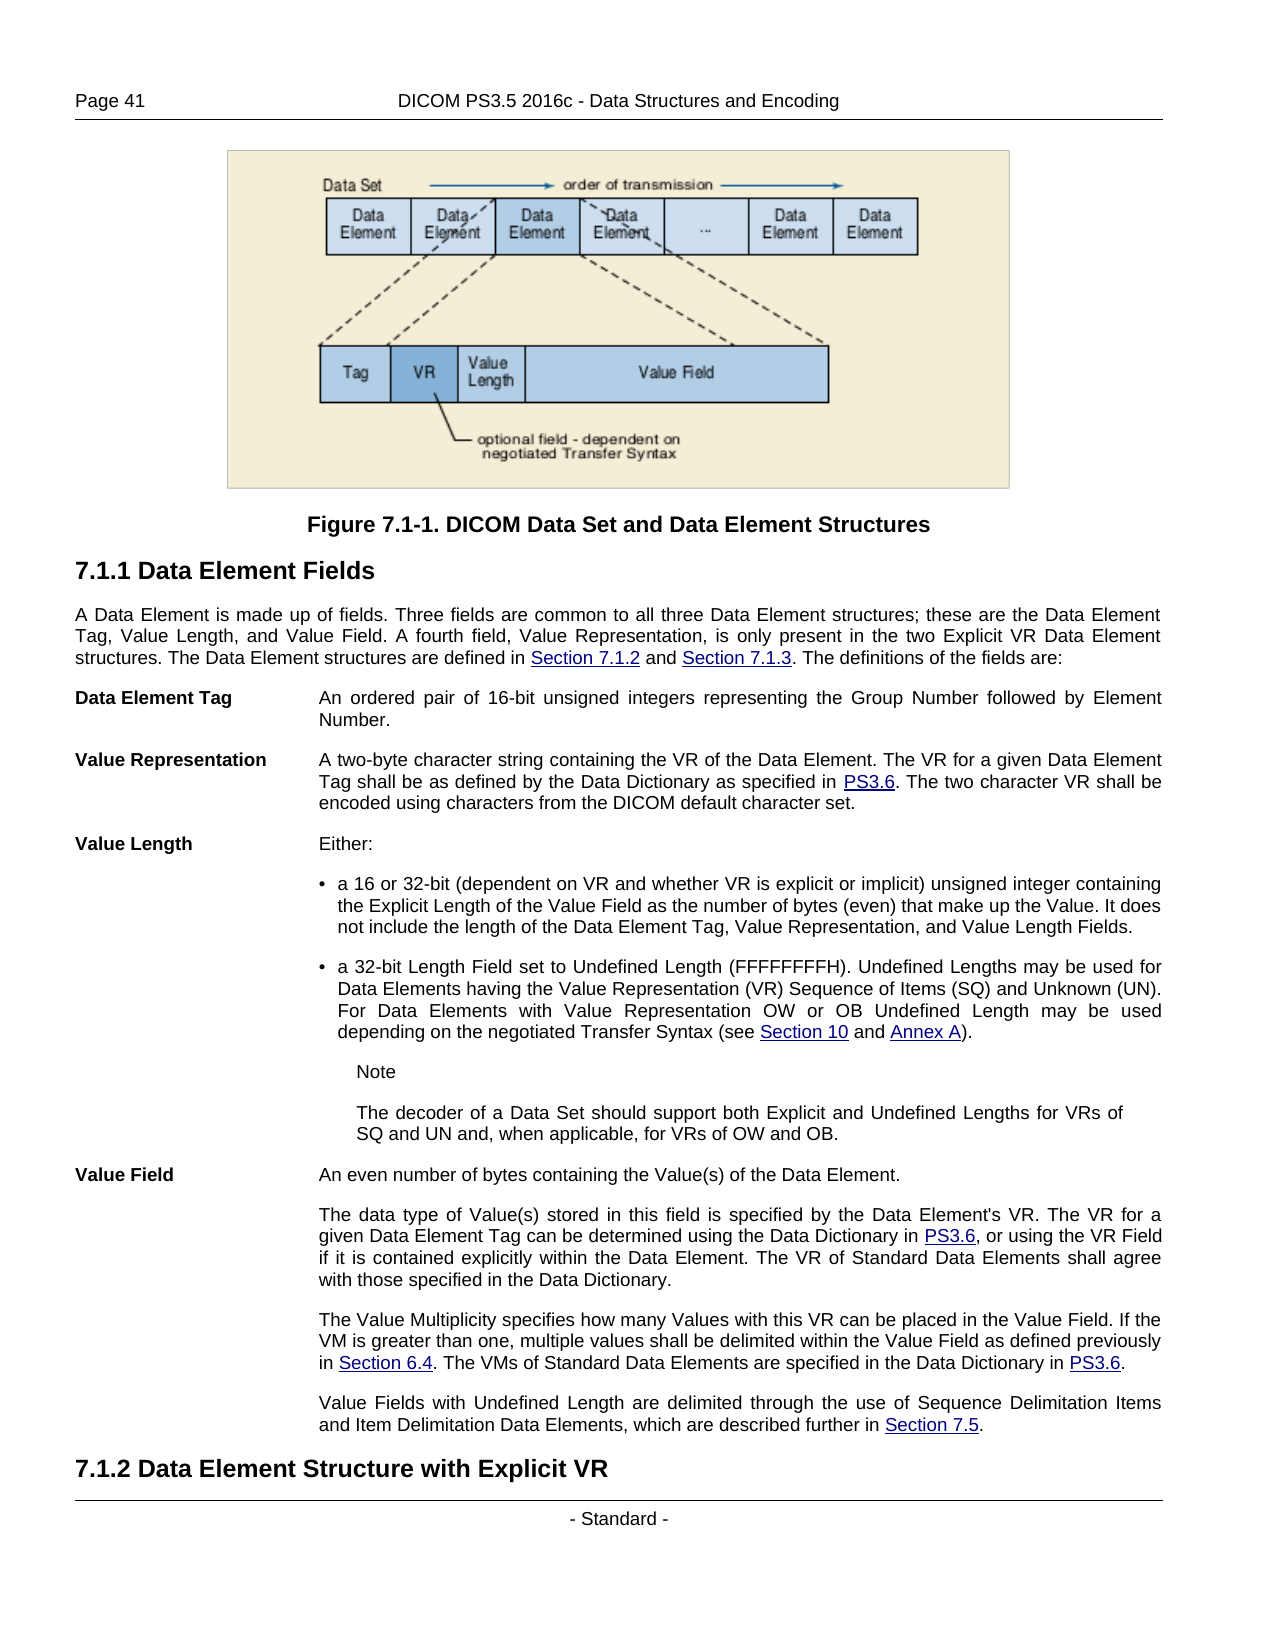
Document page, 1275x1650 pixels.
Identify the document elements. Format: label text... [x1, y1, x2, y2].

text The Value Multiplicity specifies how many Values with this VR can be placed in the Value Field. If the VM is greater than one, multiple values shall be delimited within the Value Field as defined previously in Section 6.4. The VMs of Standard Data Elements are specified in the Data Dictionary in PS3.6. [319, 1309, 1162, 1373]
text Value Representation A two-byte character string containing the VR of the Data Element. The VR for a given Data Element Tag shall be as defined by the Data Dictionary as specified in PS3.6. The two character VR shall be encoded using characters from the DICOM default character set. [75, 749, 1162, 814]
text Figure 7.1-1. DICOM Data Set and Data Element Structures [75, 512, 1162, 537]
list a 32-bit Length Field set to Undefined Length (FFFFFFFFH). Undefined Lengths may be used for Data Elements having the Value Representation (VR) Sequence of Items (SQ) and Unknown (UN). For Data Elements with Value Representation OW or OB Undefined Length may be used depending on the negotiated Transfer Syntax (see Section 10 and Annex A). [319, 956, 1162, 1042]
text 7.1.1 Data Element Fields [75, 556, 1162, 585]
picture [226, 150, 1011, 490]
list a 16 or 32-bit (dependent on VR and whether VR is explicit or implicit) unsigned integer containing the Explicit Length of the Value Field as the number of bytes (even) that make up the Value. It does not include the length of the Data Element Tag, Value Representation, and Value Length Fields. [319, 873, 1162, 937]
text Value Length Either: [75, 832, 1162, 854]
text Value Field An even number of bytes containing the Value(s) of the Data Element. [75, 1163, 1162, 1185]
text The decoder of a Data Set should support both Explicit and Undefined Lengths for VRs of SQ and UN and, when applicable, for VRs of OW and OB. [356, 1102, 1125, 1145]
text Note [356, 1061, 1125, 1083]
text A Data Element is made up of fields. Three fields are common to all three Data Element structures; these are the Data Element Tag, Value Length, and Value Field. A fourth field, Value Representation, is only present in the two Explicit VR Data Element structures. The Data Element structures are defined in Section 7.1.2 and Section 7.1.3. The definitions of the fields are: [75, 604, 1162, 668]
text 7.1.2 Data Element Structure with Explicit VR [75, 1454, 1162, 1483]
text Value Fields with Undefined Length are delimited through the use of Sequence Delimitation Items and Item Delimitation Data Elements, which are described further in Section 7.5. [319, 1392, 1162, 1435]
text Data Element Tag An ordered pair of 16-bit unsigned integers representing the Group Number followed by Element Number. [75, 687, 1162, 730]
text The data type of Value(s) stored in this field is specified by the Data Element's VR. The VR for a given Data Element Tag can be determined using the Data Dictionary in PS3.6, or using the VR Field if it is contained explicitly within the Data Element. The VR of Standard Data Elements shall agree with those specified in the Data Dictionary. [319, 1204, 1162, 1290]
